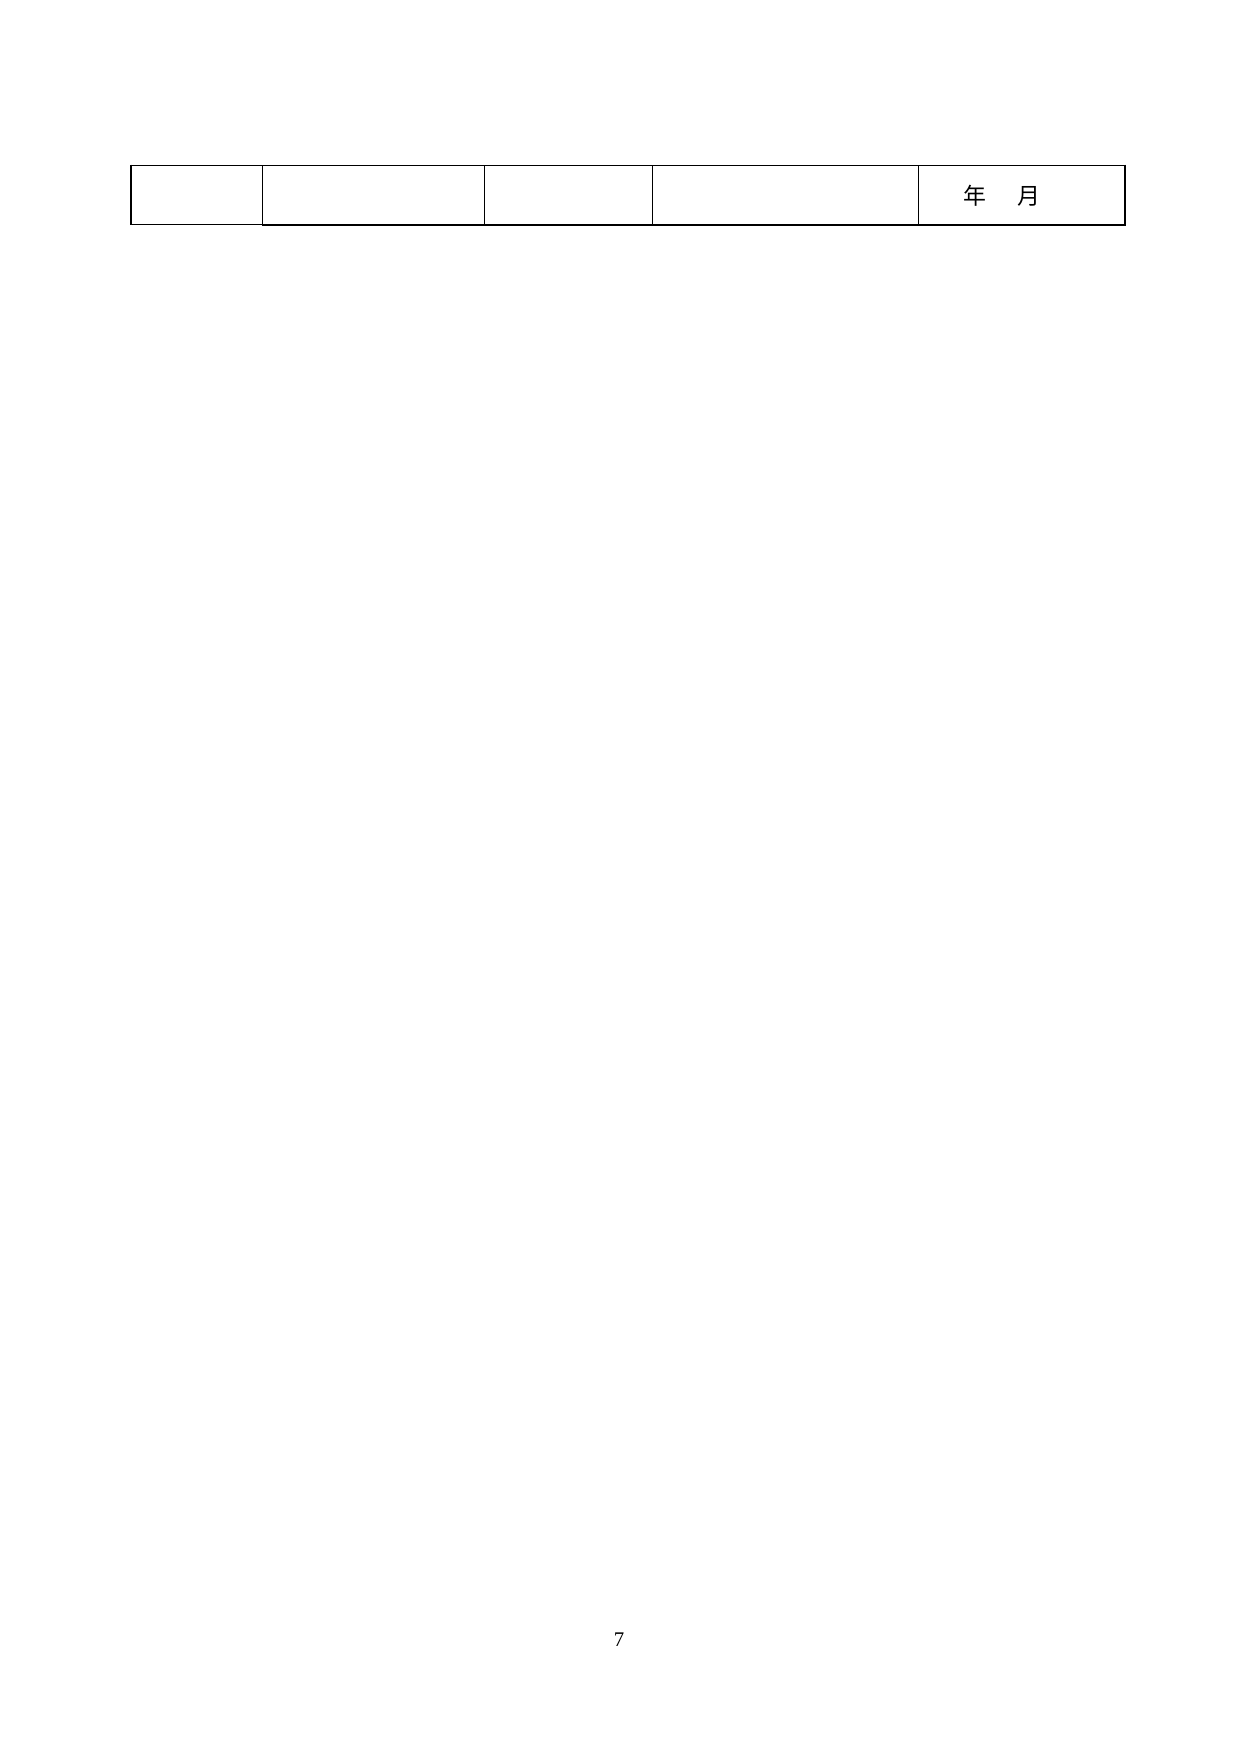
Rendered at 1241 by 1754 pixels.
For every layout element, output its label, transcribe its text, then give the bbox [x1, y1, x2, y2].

table_cell [263, 166, 484, 223]
table_cell 年 月 [919, 166, 1124, 223]
table_cell [653, 166, 918, 223]
table_cell [485, 166, 652, 223]
